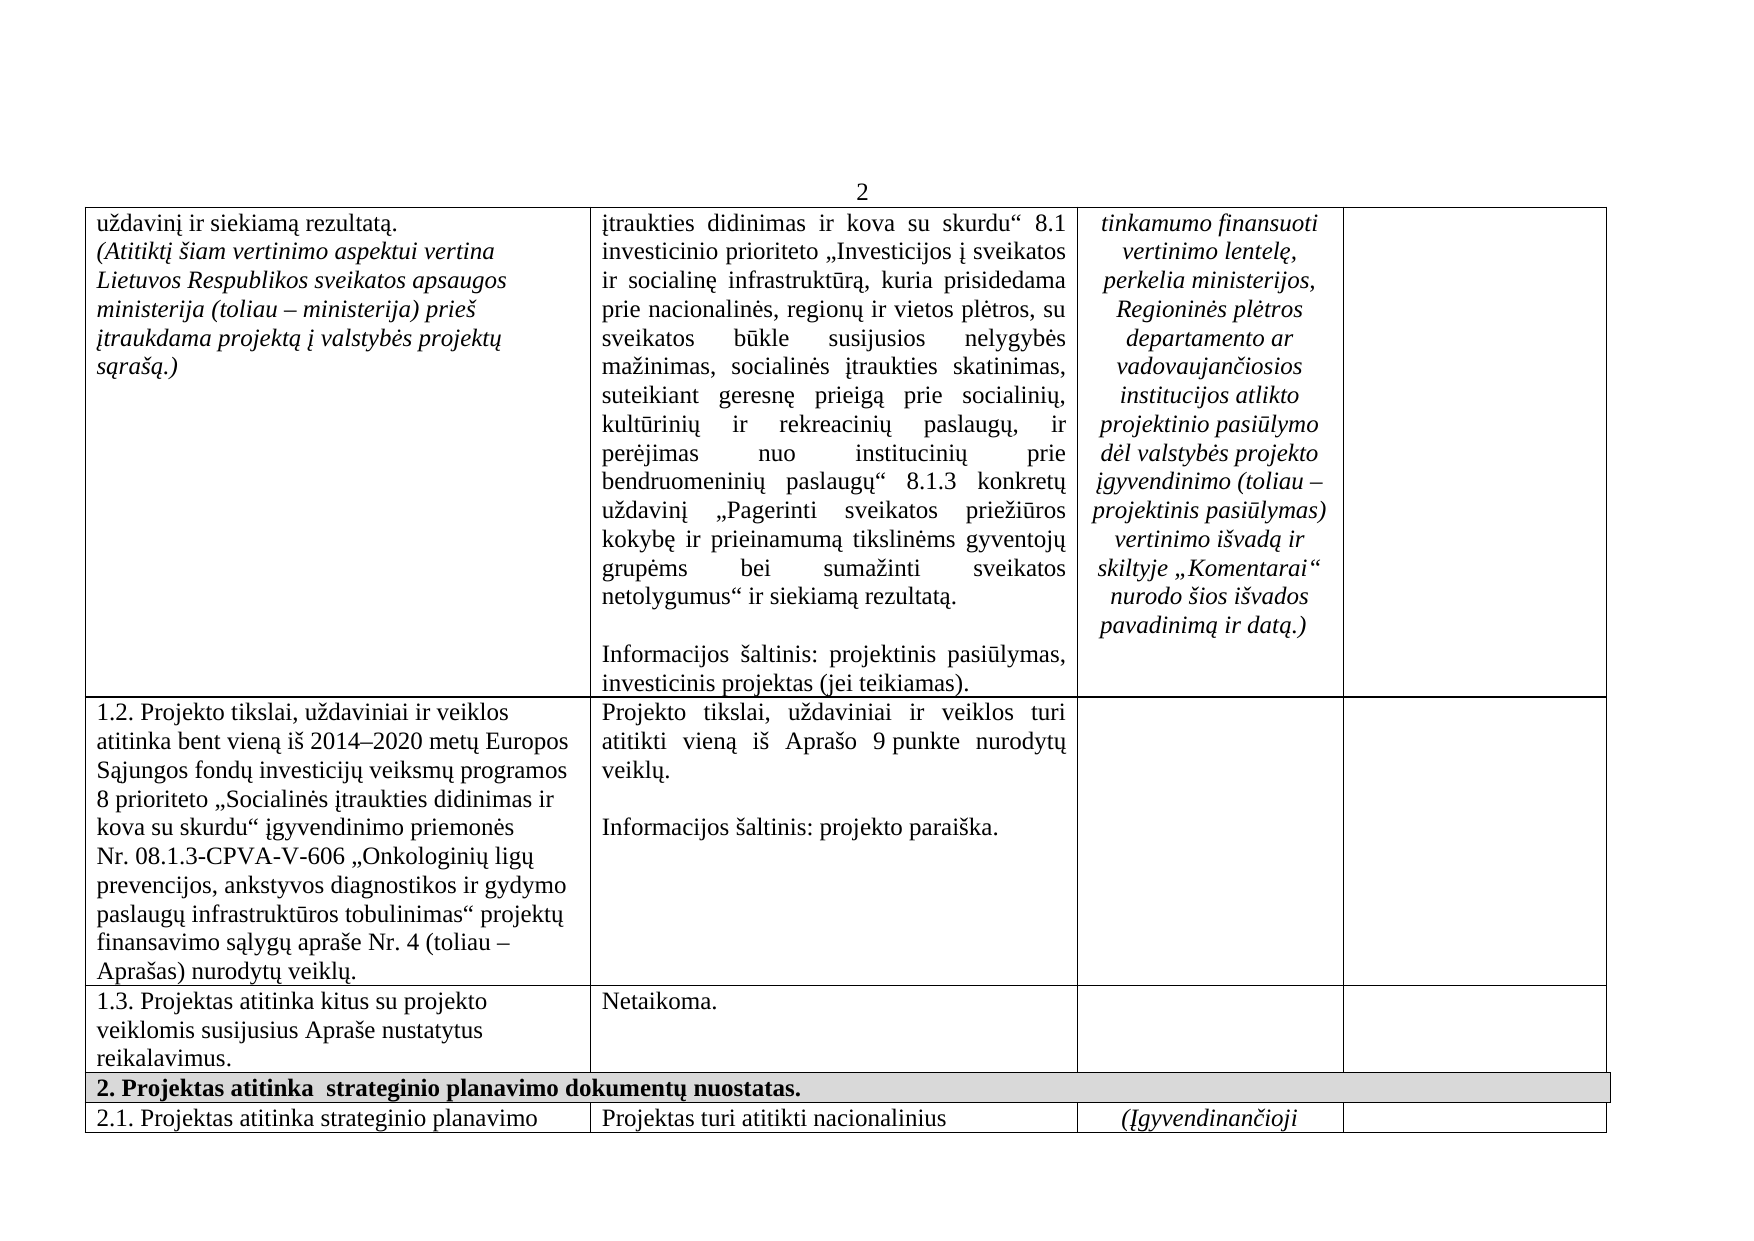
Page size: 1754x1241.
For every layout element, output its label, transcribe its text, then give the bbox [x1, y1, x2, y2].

table_cell tinkamumo finansuoti vertinimo lentelę, perkelia ministerijos, Regioninės plėtros departamento ar vadovaujančiosios institucijos atlikto projektinio pasiūlymo dėl valstybės projekto įgyvendinimo (toliau – projektinis pasiūlymas) vertinimo išvadą ir skiltyje „Komentarai“ nurodo šios išvados pavadinimą ir datą.) [1078, 208, 1343, 696]
table_cell įtraukties didinimas ir kova su skurdu“ 8.1 investicinio prioriteto „Investicijos į sveikatos ir socialinę infrastruktūrą, kuria prisidedama prie nacionalinės, regionų ir vietos plėtros, su sveikatos būkle susijusios nelygybės mažinimas, socialinės įtraukties skatinimas, suteikiant geresnę prieigą prie socialinių, kultūrinių ir rekreacinių paslaugų, ir perėjimas nuo institucinių prie bendruomeninių paslaugų“ 8.1.3 konkretų uždavinį „Pagerinti sveikatos priežiūros kokybę ir prieinamumą tikslinėms gyventojų grupėms bei sumažinti sveikatos netolygumus“ ir siekiamą rezultatą. Informacijos šaltinis: projektinis pasiūlymas, investicinis projektas (jei teikiamas). [591, 208, 1077, 696]
table_cell 2. Projektas atitinka strateginio planavimo dokumentų nuostatas. [86, 1073, 1610, 1102]
table_cell uždavinį ir siekiamą rezultatą. (Atitiktį šiam vertinimo aspektui vertina Lietuvos Respublikos sveikatos apsaugos ministerija (toliau – ministerija) prieš įtraukdama projektą į valstybės projektų sąrašą.) [86, 208, 590, 696]
table_cell 1.3. Projektas atitinka kitus su projekto veiklomis susijusius Apraše nustatytus reikalavimus. [86, 986, 590, 1072]
table_cell (Įgyvendinančioji [1078, 1103, 1343, 1132]
table_cell [1078, 698, 1343, 985]
table_cell [1344, 698, 1606, 985]
table_cell [1344, 208, 1606, 696]
table_cell Projekto tikslai, uždaviniai ir veiklos turi atitikti vieną iš Aprašo 9 punkte nurodytų veiklų. Informacijos šaltinis: projekto paraiška. [591, 698, 1077, 985]
table_cell Projektas turi atitikti nacionalinius [591, 1103, 1077, 1132]
table_cell 1.2. Projekto tikslai, uždaviniai ir veiklos atitinka bent vieną iš 2014–2020 metų Europos Sąjungos fondų investicijų veiksmų programos 8 prioriteto „Socialinės įtraukties didinimas ir kova su skurdu“ įgyvendinimo priemonės Nr. 08.1.3-CPVA-V-606 „Onkologinių ligų prevencijos, ankstyvos diagnostikos ir gydymo paslaugų infrastruktūros tobulinimas“ projektų finansavimo sąlygų apraše Nr. 4 (toliau – Aprašas) nurodytų veiklų. [86, 698, 590, 985]
table_cell [1344, 986, 1606, 1072]
table_cell [1078, 986, 1343, 1072]
table_cell Netaikoma. [591, 986, 1077, 1072]
table_cell 2.1. Projektas atitinka strateginio planavimo [86, 1103, 590, 1132]
table_cell [1344, 1103, 1606, 1132]
